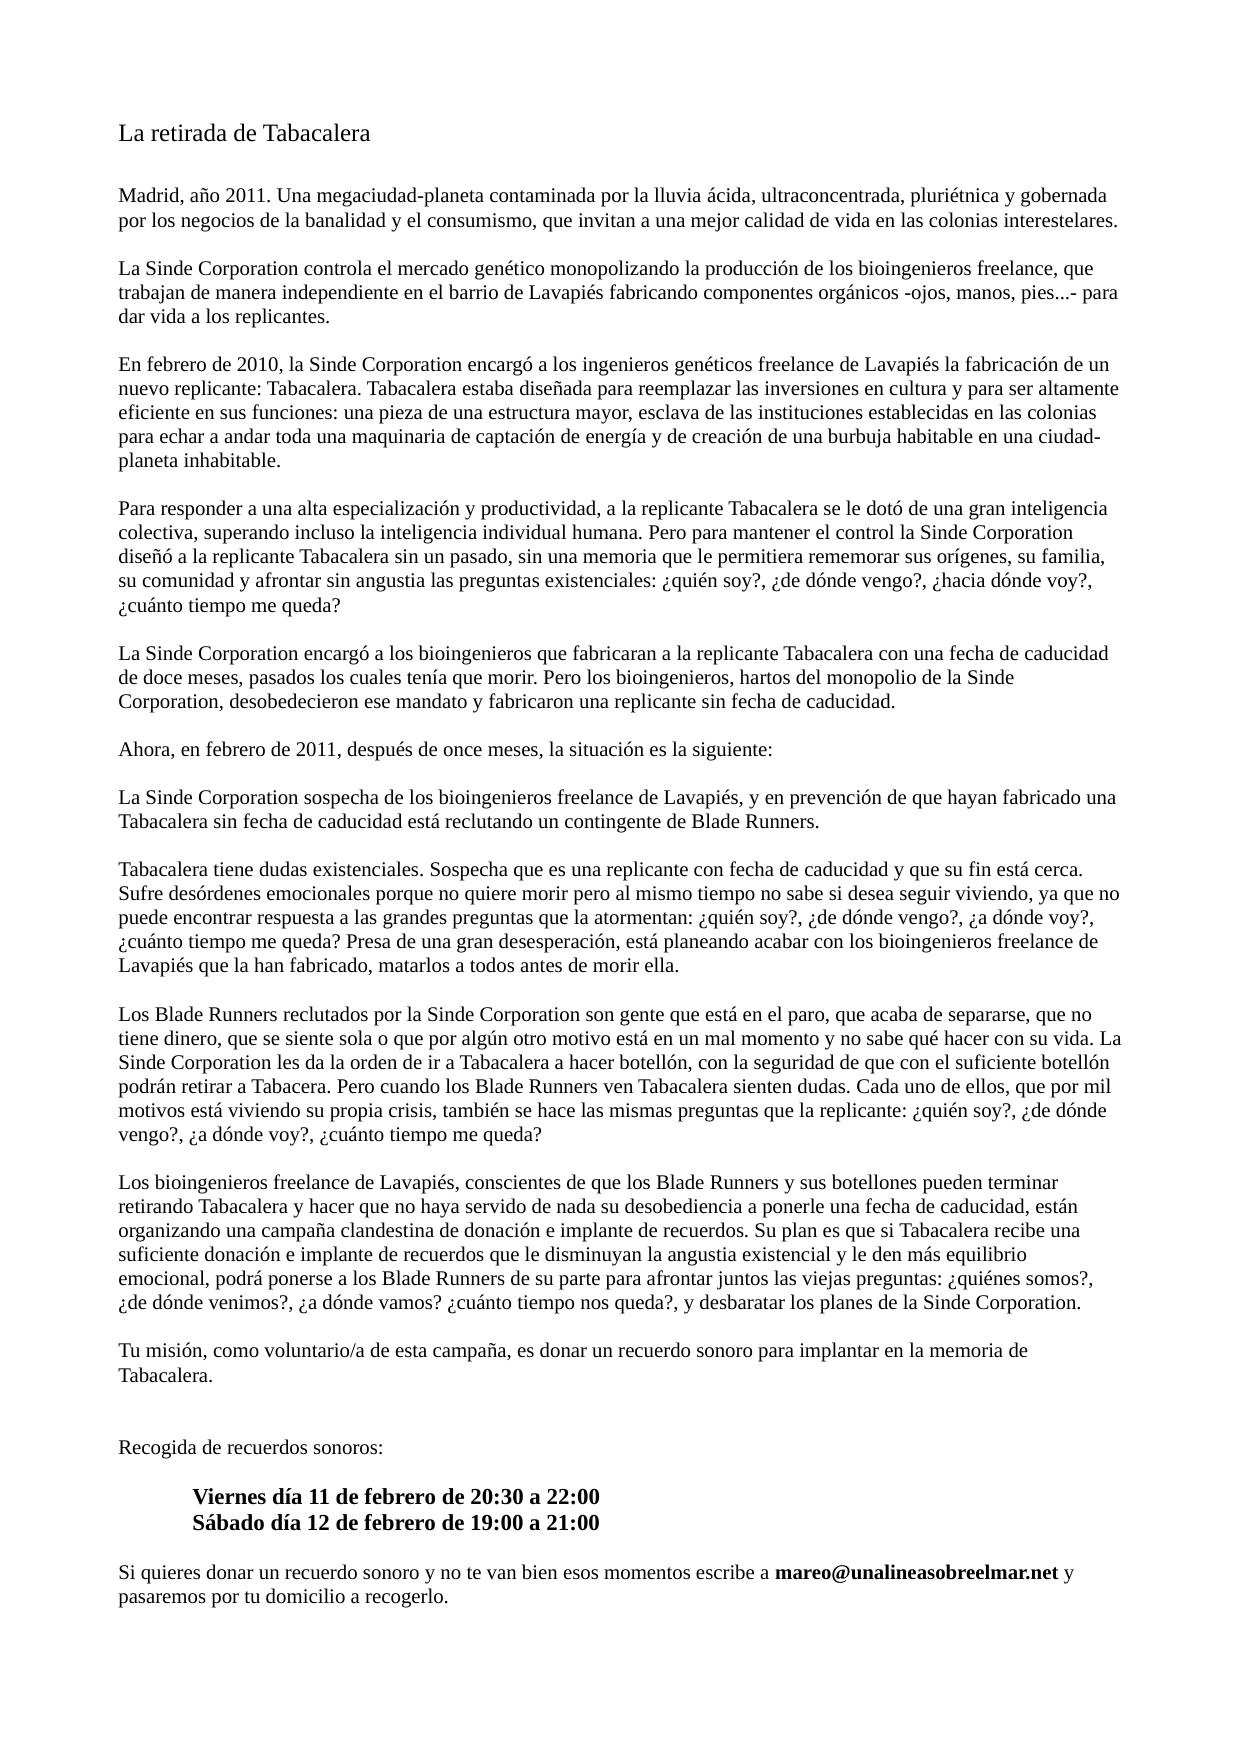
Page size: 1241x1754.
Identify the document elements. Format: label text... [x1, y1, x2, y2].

text Ahora, en febrero de 2011, después de once meses, la situación es la siguiente: [118, 737, 1122, 761]
text Madrid, año 2011. Una megaciudad-planeta contaminada por la lluvia ácida, ultraconcentrada, pluriétnica y gobernada por los negocios de la banalidad y el consumismo, que invitan a una mejor calidad de vida en las colonias interestelares. [118, 183, 1122, 232]
text La retirada de Tabacalera [118, 118, 1122, 147]
text Para responder a una alta especialización y productividad, a la replicante Tabacalera se le dotó de una gran inteligencia colectiva, superando incluso la inteligencia individual humana. Pero para mantener el control la Sinde Corporation diseñó a la replicante Tabacalera sin un pasado, sin una memoria que le permitiera rememorar sus orígenes, su familia, su comunidad y afrontar sin angustia las preguntas existenciales: ¿quién soy?, ¿de dónde vengo?, ¿hacia dónde voy?, ¿cuánto tiempo me queda? [118, 496, 1122, 617]
text Recogida de recuerdos sonoros: [118, 1435, 1122, 1459]
text Viernes día 11 de febrero de 20:30 a 22:00 [118, 1483, 1122, 1509]
text Si quieres donar un recuerdo sonoro y no te van bien esos momentos escribe a mareo@unalineasobreelmar.net y pasaremos por tu domicilio a recogerlo. [118, 1559, 1122, 1608]
text La Sinde Corporation controla el mercado genético monopolizando la producción de los bioingenieros freelance, que trabajan de manera independiente en el barrio de Lavapiés fabricando componentes orgánicos -ojos, manos, pies...- para dar vida a los replicantes. [118, 256, 1122, 328]
text La Sinde Corporation encargó a los bioingenieros que fabricaran a la replicante Tabacalera con una fecha de caducidad de doce meses, pasados los cuales tenía que morir. Pero los bioingenieros, hartos del monopolio de la Sinde Corporation, desobedecieron ese mandato y fabricaron una replicante sin fecha de caducidad. [118, 641, 1122, 713]
text Sábado día 12 de febrero de 19:00 a 21:00 [118, 1509, 1122, 1536]
text En febrero de 2010, la Sinde Corporation encargó a los ingenieros genéticos freelance de Lavapiés la fabricación de un nuevo replicante: Tabacalera. Tabacalera estaba diseñada para reemplazar las inversiones en cultura y para ser altamente eficiente en sus funciones: una pieza de una estructura mayor, esclava de las instituciones establecidas en las colonias para echar a andar toda una maquinaria de captación de energía y de creación de una burbuja habitable en una ciudad-planeta inhabitable. [118, 352, 1122, 472]
text Los bioingenieros freelance de Lavapiés, conscientes de que los Blade Runners y sus botellones pueden terminar retirando Tabacalera y hacer que no haya servido de nada su desobediencia a ponerle una fecha de caducidad, están organizando una campaña clandestina de donación e implante de recuerdos. Su plan es que si Tabacalera recibe una suficiente donación e implante de recuerdos que le disminuyan la angustia existencial y le den más equilibrio emocional, podrá ponerse a los Blade Runners de su parte para afrontar juntos las viejas preguntas: ¿quiénes somos?, ¿de dónde venimos?, ¿a dónde vamos? ¿cuánto tiempo nos queda?, y desbaratar los planes de la Sinde Corporation. [118, 1170, 1122, 1314]
text La Sinde Corporation sospecha de los bioingenieros freelance de Lavapiés, y en prevención de que hayan fabricado una Tabacalera sin fecha de caducidad está reclutando un contingente de Blade Runners. [118, 785, 1122, 833]
text Los Blade Runners reclutados por la Sinde Corporation son gente que está en el paro, que acaba de separarse, que no tiene dinero, que se siente sola o que por algún otro motivo está en un mal momento y no sabe qué hacer con su vida. La Sinde Corporation les da la orden de ir a Tabacalera a hacer botellón, con la seguridad de que con el suficiente botellón podrán retirar a Tabacera. Pero cuando los Blade Runners ven Tabacalera sienten dudas. Cada uno de ellos, que por mil motivos está viviendo su propia crisis, también se hace las mismas preguntas que la replicante: ¿quién soy?, ¿de dónde vengo?, ¿a dónde voy?, ¿cuánto tiempo me queda? [118, 1002, 1122, 1146]
text Tabacalera tiene dudas existenciales. Sospecha que es una replicante con fecha de caducidad y que su fin está cerca. Sufre desórdenes emocionales porque no quiere morir pero al mismo tiempo no sabe si desea seguir viviendo, ya que no puede encontrar respuesta a las grandes preguntas que la atormentan: ¿quién soy?, ¿de dónde vengo?, ¿a dónde voy?, ¿cuánto tiempo me queda? Presa de una gran desesperación, está planeando acabar con los bioingenieros freelance de Lavapiés que la han fabricado, matarlos a todos antes de morir ella. [118, 857, 1122, 977]
text Tu misión, como voluntario/a de esta campaña, es donar un recuerdo sonoro para implantar en la memoria de Tabacalera. [118, 1338, 1122, 1387]
